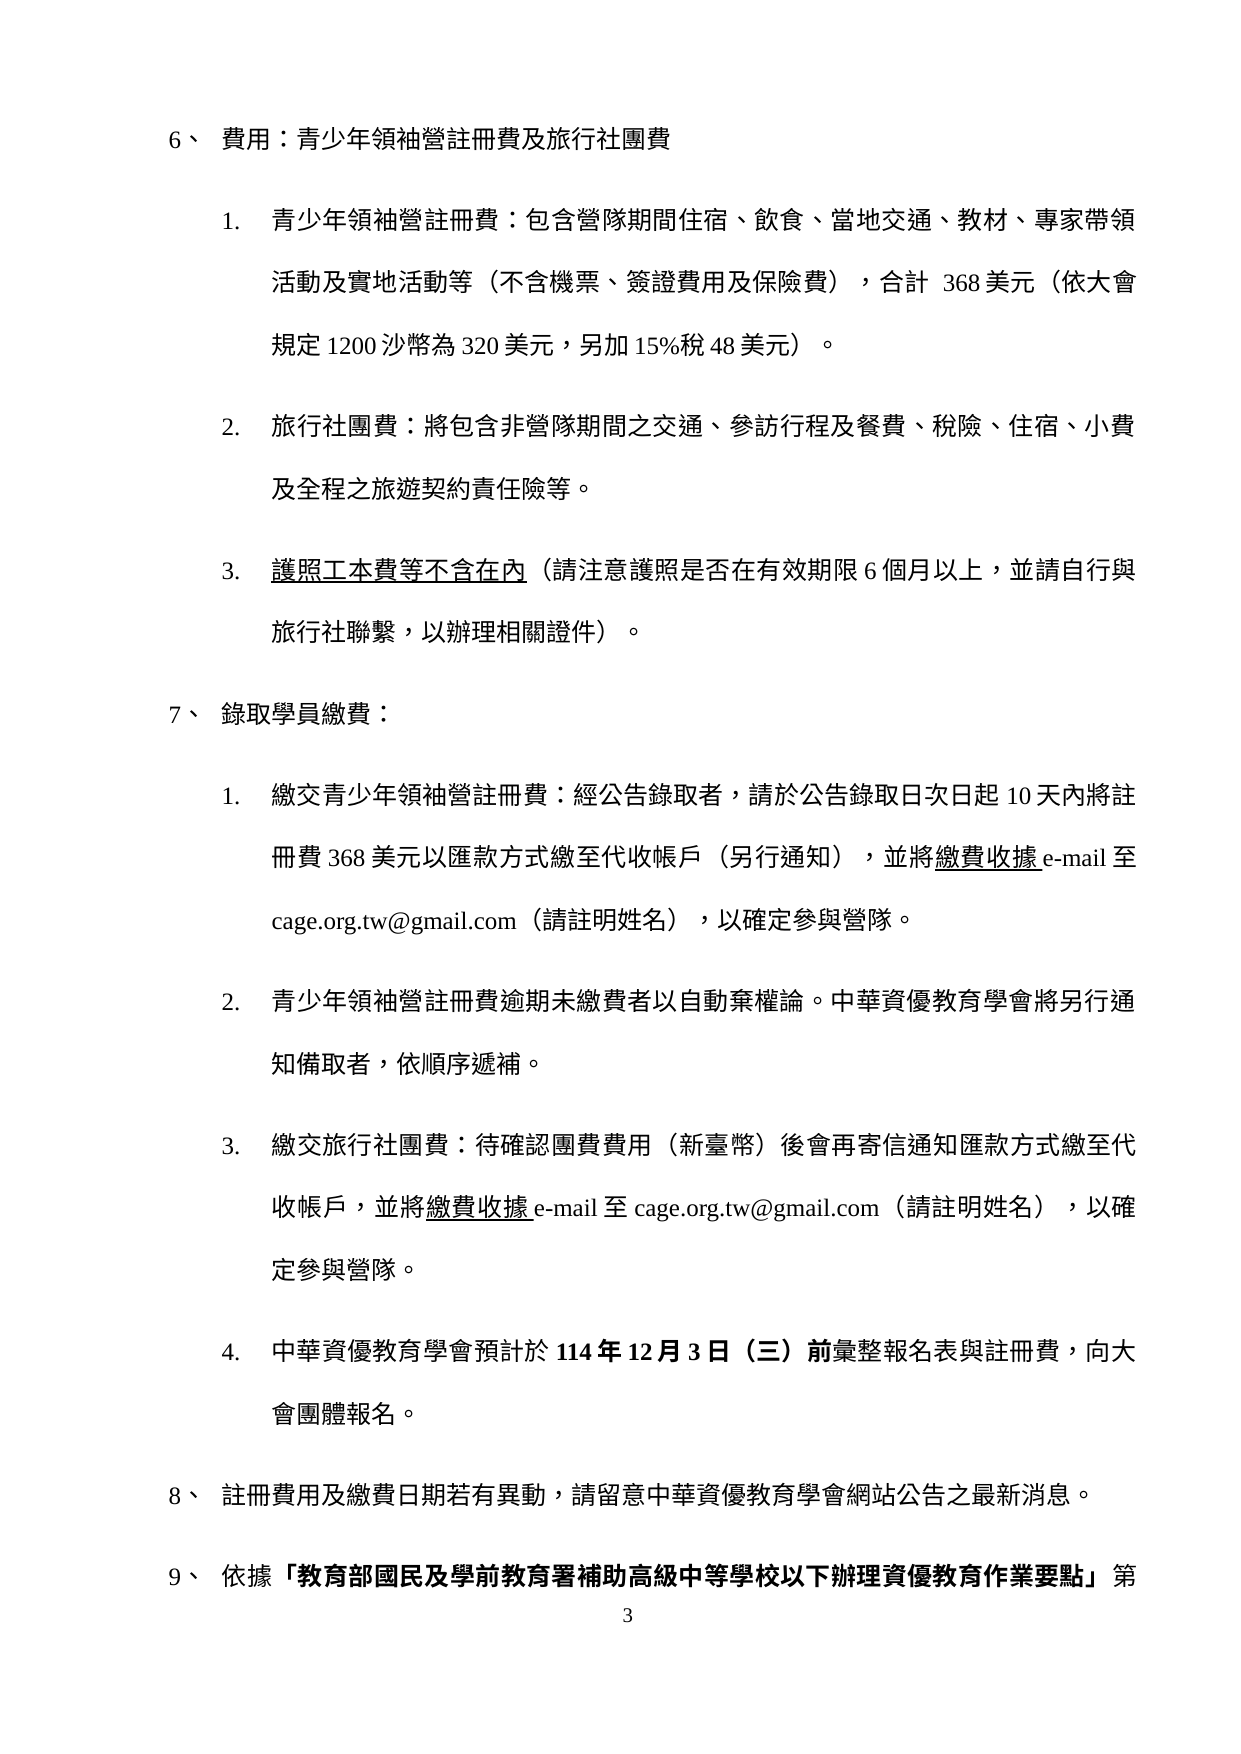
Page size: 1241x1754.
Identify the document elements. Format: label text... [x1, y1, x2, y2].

list 繳交青少年領袖營註冊費：經公告錄取者，請於公告錄取日次日起10天內將註冊費368美元以匯款方式繳至代收帳戶（另行通知），並將繳費收據e-mail至cage.org.tw@gmail.com（請註明姓名），以確定參與營隊。 [221, 752, 1137, 939]
list 依據「教育部國民及學前教育署補助高級中等學校以下辦理資優教育作業要點」第 [168, 1533, 1137, 1596]
list 旅行社團費：將包含非營隊期間之交通、參訪行程及餐費、稅險、住宿、小費及全程之旅遊契約責任險等。 [221, 383, 1137, 508]
list 中華資優教育學會預計於114年12月3日（三）前彙整報名表與註冊費，向大會團體報名。 [221, 1308, 1137, 1433]
list 青少年領袖營註冊費逾期未繳費者以自動棄權論。中華資優教育學會將另行通知備取者，依順序遞補。 [221, 958, 1137, 1083]
list 錄取學員繳費： [168, 671, 1137, 733]
list 護照工本費等不含在內（請注意護照是否在有效期限6個月以上，並請自行與旅行社聯繫，以辦理相關證件）。 [221, 527, 1137, 652]
list 註冊費用及繳費日期若有異動，請留意中華資優教育學會網站公告之最新消息。 [168, 1452, 1137, 1514]
list 費用：青少年領袖營註冊費及旅行社團費 [168, 96, 1137, 158]
list 青少年領袖營註冊費：包含營隊期間住宿、飲食、當地交通、教材、專家帶領活動及實地活動等（不含機票、簽證費用及保險費），合計 368美元（依大會規定1200沙幣為320美元，另加15%稅48美元）。 [221, 177, 1137, 364]
list 繳交旅行社團費：待確認團費費用（新臺幣）後會再寄信通知匯款方式繳至代收帳戶，並將繳費收據e-mail至cage.org.tw@gmail.com（請註明姓名），以確定參與營隊。 [221, 1102, 1137, 1289]
